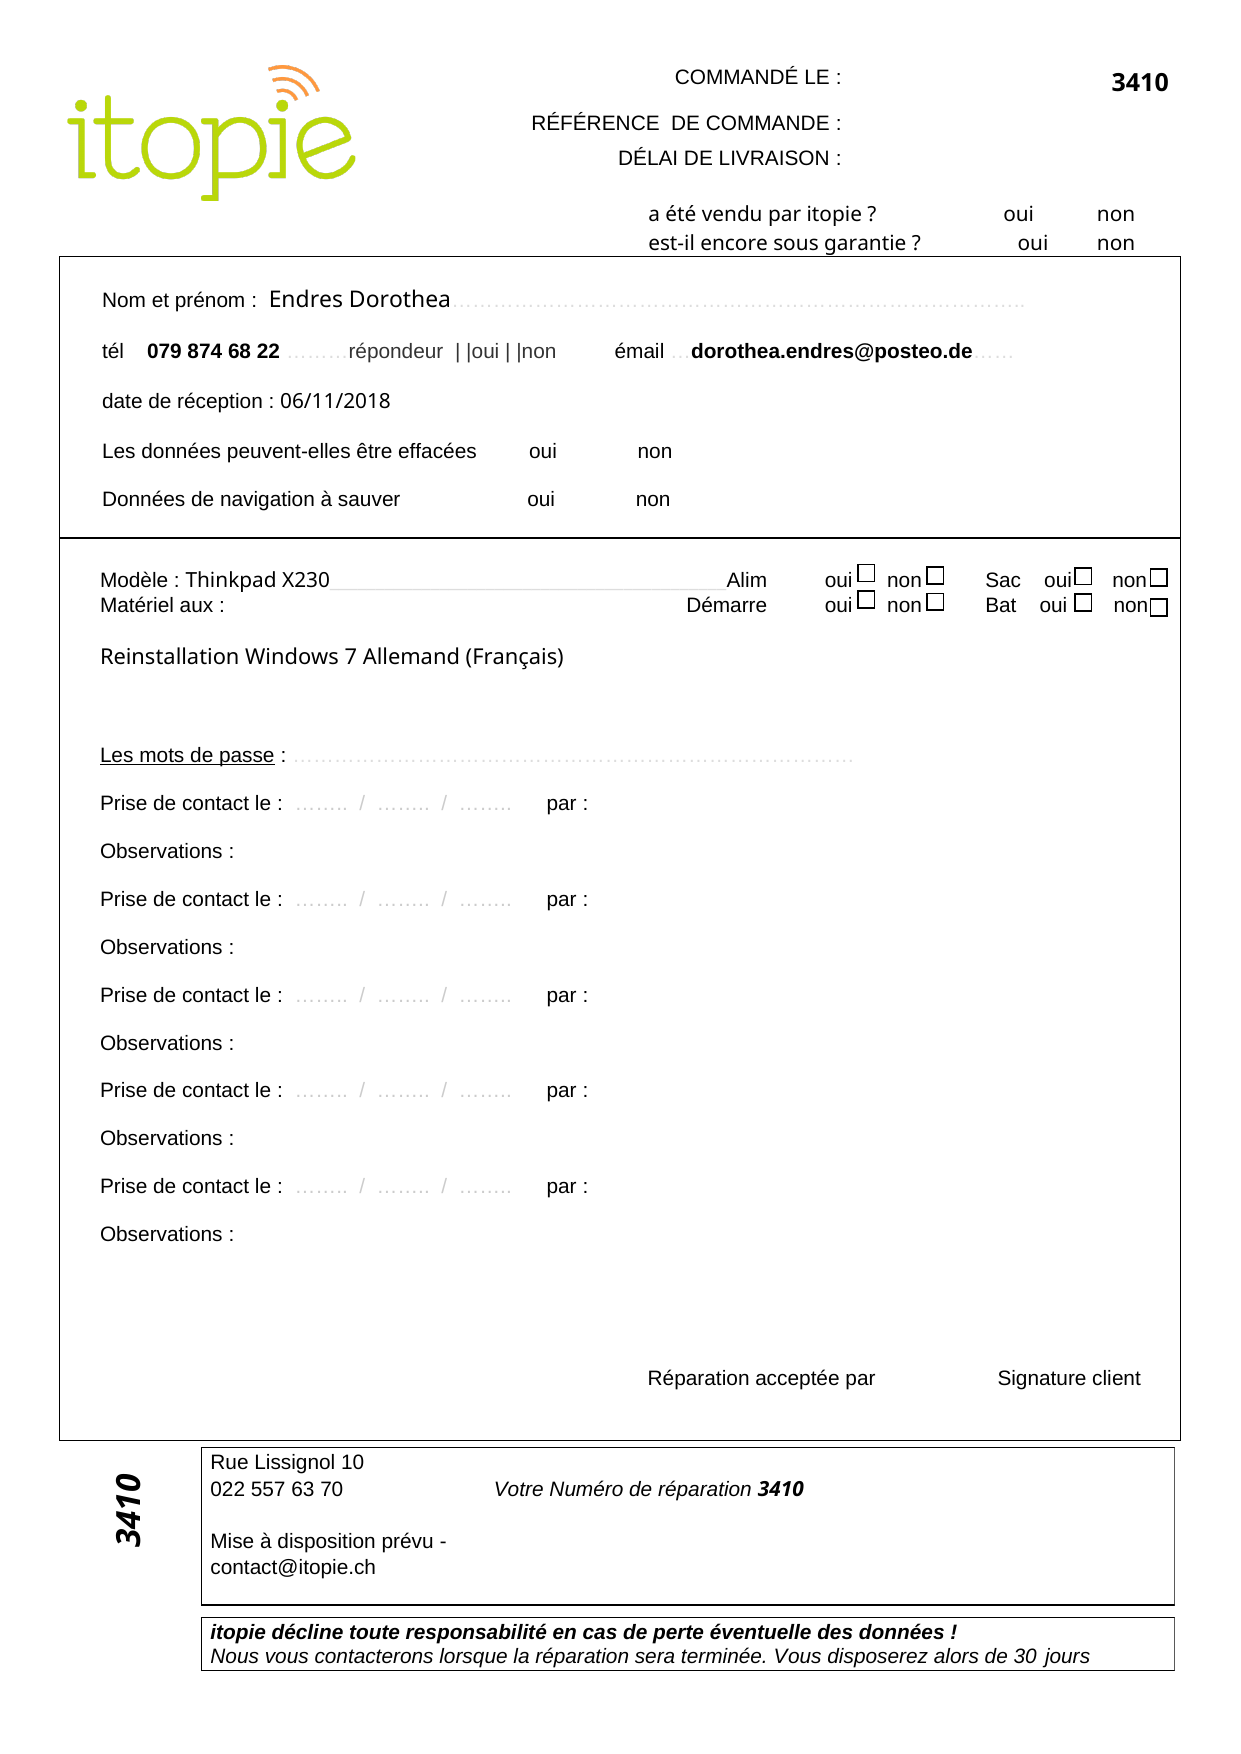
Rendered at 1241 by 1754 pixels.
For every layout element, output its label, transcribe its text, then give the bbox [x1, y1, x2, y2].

text Réparation acceptée par Signature client [60, 1363, 1180, 1390]
text Prise de contact le : …….. / …….. / …….. par : [60, 1171, 1180, 1198]
text tél 079 874 68 22 ………répondeur | |oui | |non émail …dorothea.endres@posteo.de…… [60, 335, 1180, 362]
text Modèle : Thinkpad X230 Alim oui non Sac oui non [60, 562, 856, 590]
table_cell itopie décline toute responsabilité en cas de perte éventuelle des données ! Nous vous contacterons lorsque la réparation sera terminée. Vous disposerez alors de 30 jours [195, 1611, 1180, 1677]
table_header 3410 [59, 1441, 195, 1677]
text Observations : [60, 931, 1180, 958]
text Matériel aux : Démarre oui non Bat oui non [60, 590, 1180, 617]
table_header 3410 [847, 59, 1180, 104]
text Données de navigation à sauver oui non [60, 484, 1180, 511]
table_header Rue Lissignol 10 022 557 63 70 Votre Numéro de réparation 3410 Mise à disposition prévu - contact@itopie.ch [195, 1441, 1180, 1611]
text Modèle : Thinkpad X230 Alim oui non Sac oui non [948, 562, 1180, 590]
text Prise de contact le : …….. / …….. / …….. par : [60, 1075, 1180, 1102]
text Observations : [60, 836, 1180, 863]
text Modèle : Thinkpad X230 Alim oui non Sac oui non [879, 562, 925, 590]
text Les mots de passe : ……………………………………………………………………… [60, 740, 1180, 767]
text Observations : [60, 1219, 1180, 1246]
table_cell [847, 140, 1180, 175]
table_cell RÉFÉRENCE DE COMMANDE : [490, 105, 847, 140]
text date de réception : 06/11/2018 [60, 383, 1180, 415]
text Prise de contact le : …….. / …….. / …….. par : [60, 788, 1180, 815]
table_header COMMANDÉ LE : [490, 59, 847, 104]
text Reinstallation Windows 7 Allemand (Français) [60, 638, 1180, 671]
text Prise de contact le : …….. / …….. / …….. par : [60, 883, 1180, 911]
text Observations : [60, 1123, 1180, 1150]
text Observations : [60, 1027, 1180, 1054]
text Nom et prénom : Endres Dorothea……………………………………………………………………….. [60, 280, 1180, 314]
table_cell [847, 105, 1180, 140]
text Prise de contact le : …….. / …….. / …….. par : [60, 979, 1180, 1006]
table_cell DÉLAI DE LIVRAISON : [490, 140, 847, 175]
picture [67, 65, 356, 201]
text a été vendu par itopie ? oui non [59, 199, 1181, 228]
text Les données peuvent-elles être effacées oui non [60, 436, 1180, 463]
text est-il encore sous garantie ? oui non [59, 228, 1181, 256]
